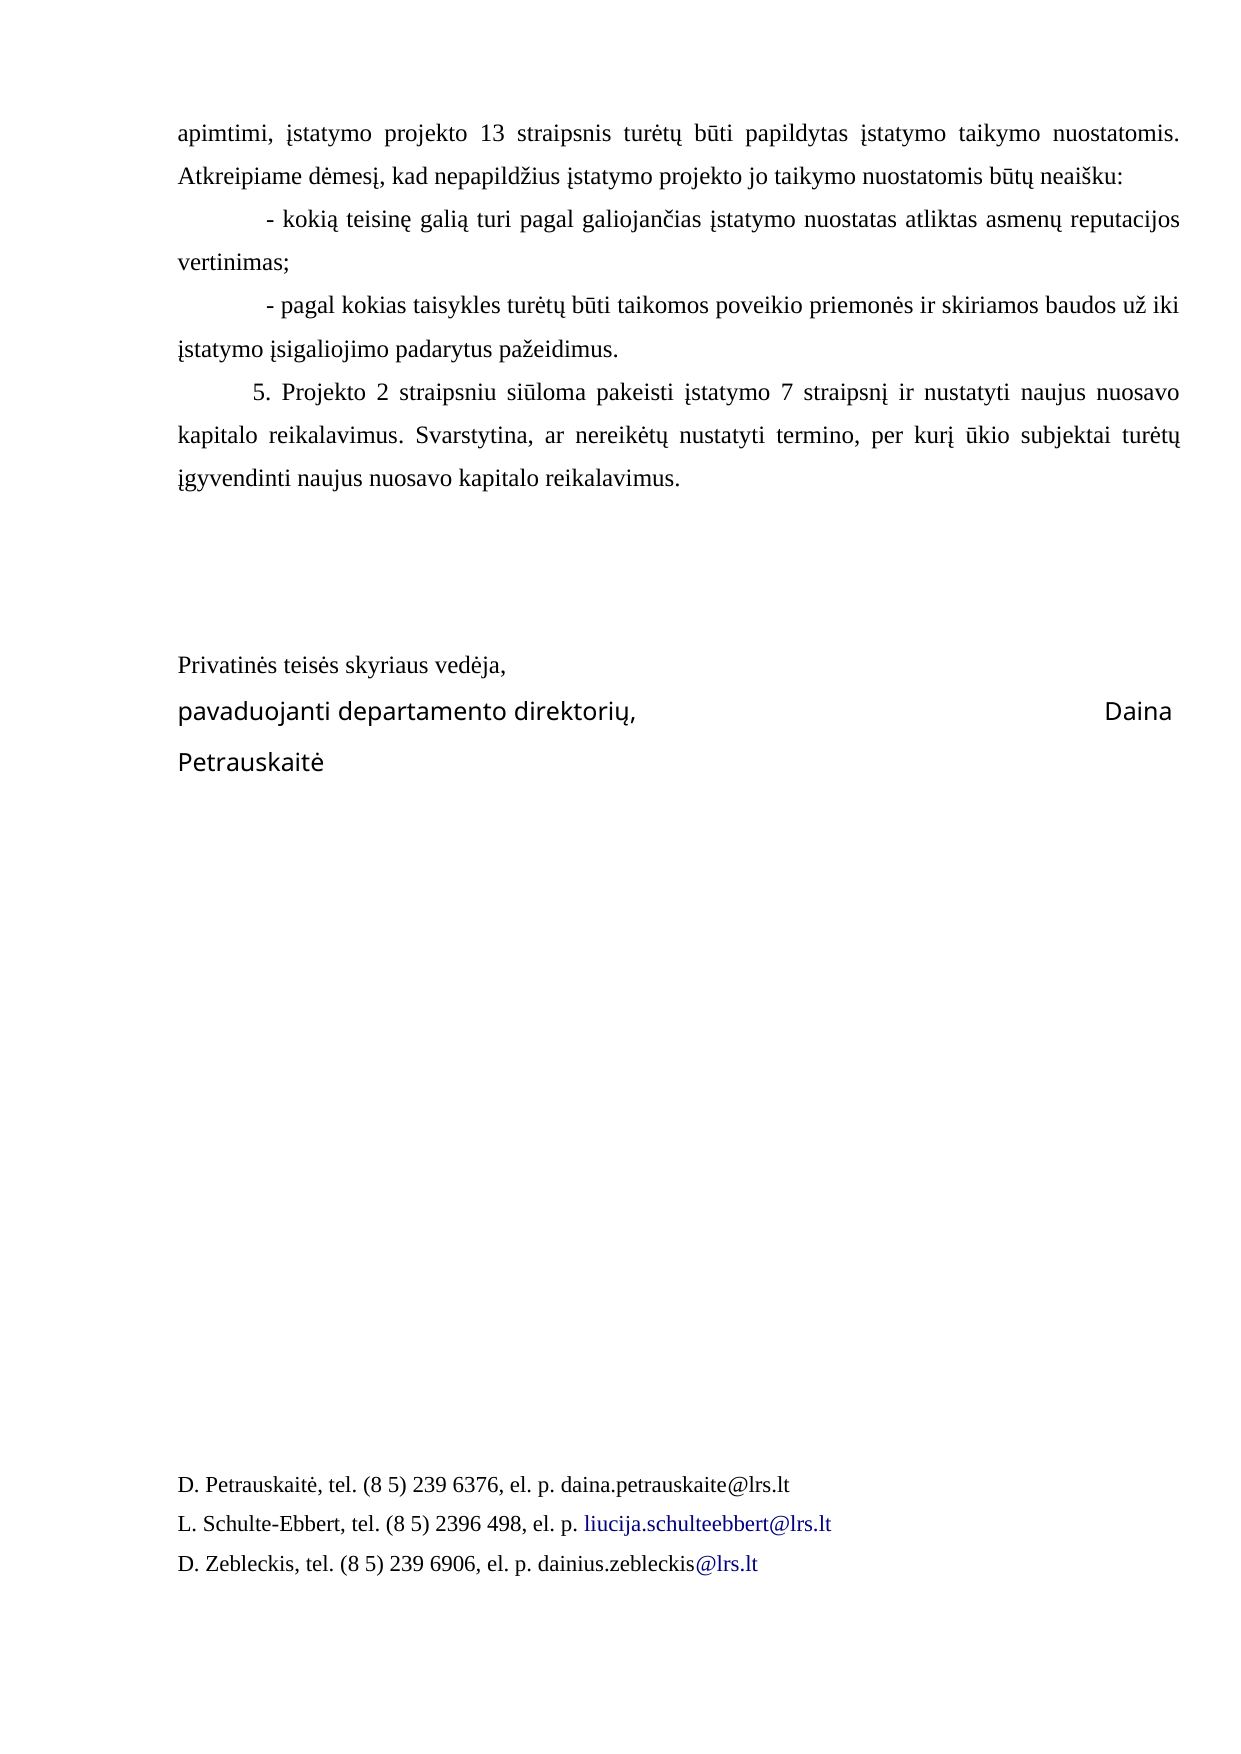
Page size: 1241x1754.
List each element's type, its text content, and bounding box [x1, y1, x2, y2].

text D. Zebleckis, tel. (8 5) 239 6906, el. p. dainius.zebleckis@lrs.lt [177, 1550, 1181, 1576]
text - pagal kokias taisykles turėtų būti taikomos poveikio priemonės ir skiriamos baudos už iki įstatymo įsigaliojimo padarytus pažeidimus. [177, 291, 1181, 362]
text pavaduojanti departamento direktorių, Daina Petrauskaitė [177, 693, 1177, 778]
text - kokią teisinę galią turi pagal galiojančias įstatymo nuostatas atliktas asmenų reputacijos vertinimas; [177, 204, 1181, 276]
text L. Schulte-Ebbert, tel. (8 5) 2396 498, el. p. liucija.schulteebbert@lrs.lt [177, 1510, 1181, 1537]
text apimtimi, įstatymo projekto 13 straipsnis turėtų būti papildytas įstatymo taikymo nuostatomis. Atkreipiame dėmesį, kad nepapildžius įstatymo projekto jo taikymo nuostatomis būtų neaišku: [177, 118, 1181, 190]
text 5. Projekto 2 straipsniu siūloma pakeisti įstatymo 7 straipsnį ir nustatyti naujus nuosavo kapitalo reikalavimus. Svarstytina, ar nereikėtų nustatyti termino, per kurį ūkio subjektai turėtų įgyvendinti naujus nuosavo kapitalo reikalavimus. [177, 377, 1181, 492]
text D. Petrauskaitė, tel. (8 5) 239 6376, el. p. daina.petrauskaite@lrs.lt [177, 1471, 1181, 1497]
list Privatinės teisės skyriaus vedėja, [177, 650, 1181, 679]
